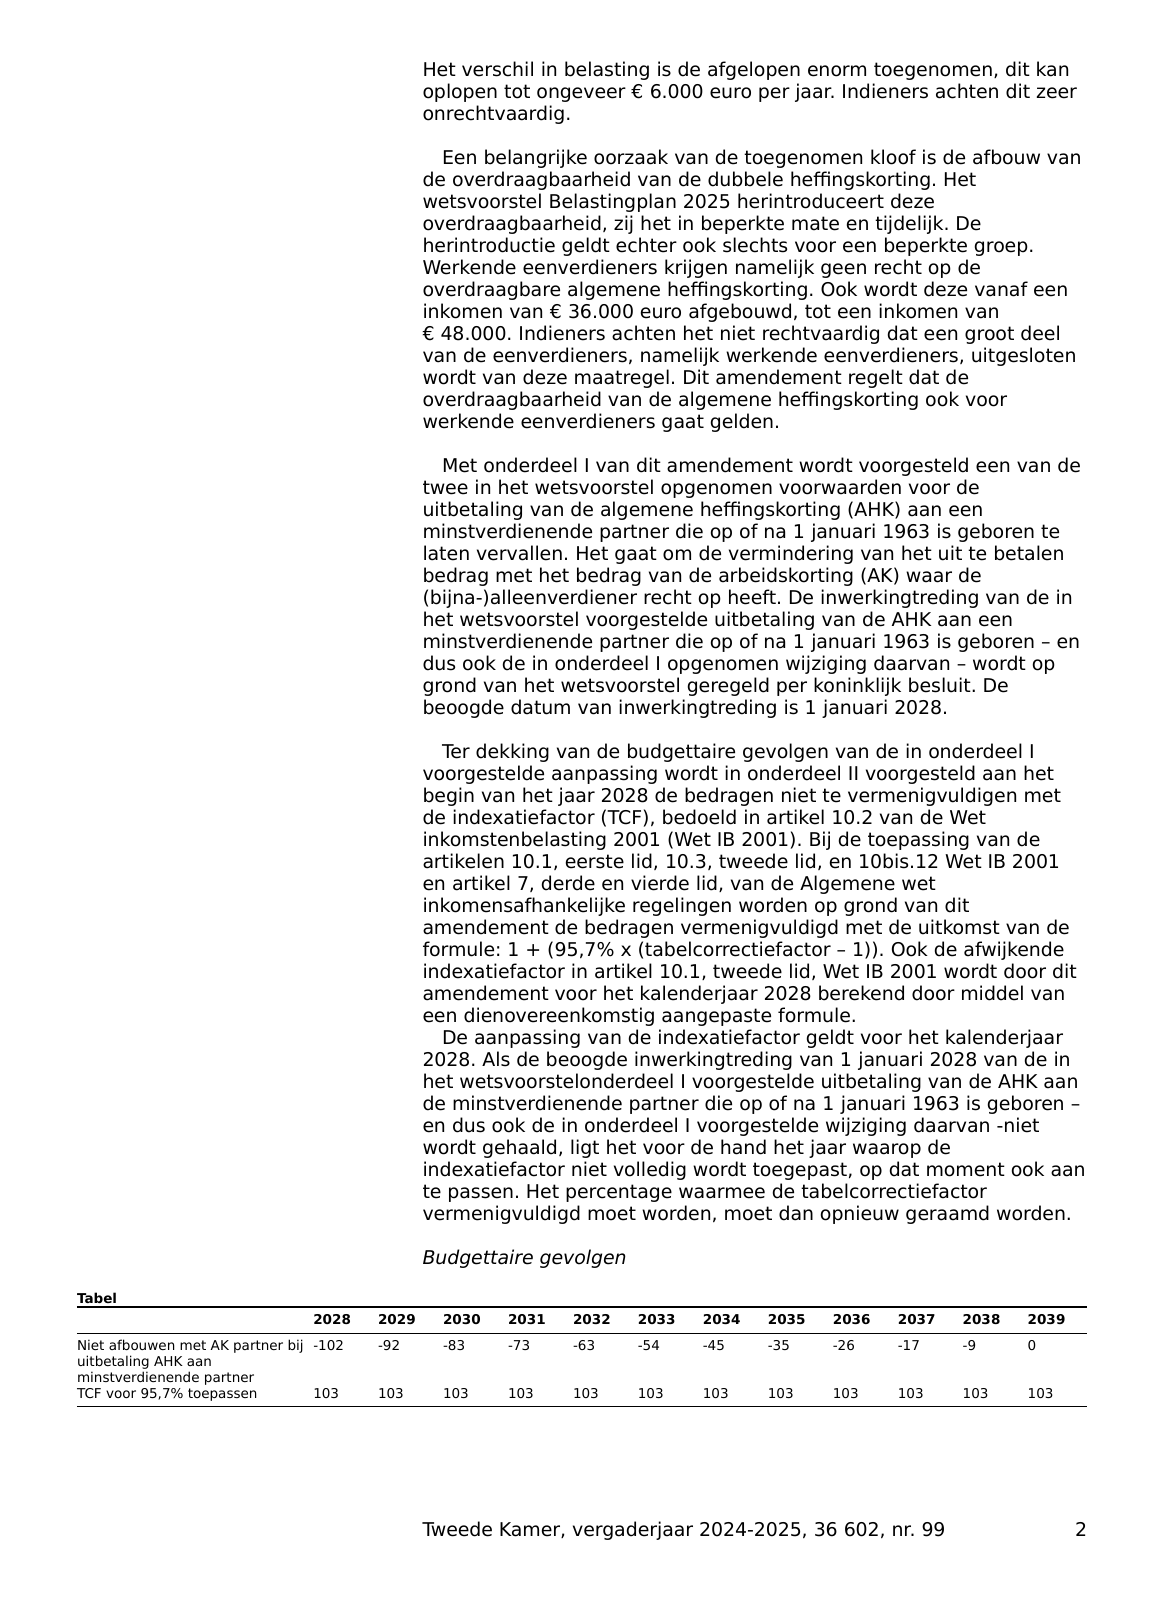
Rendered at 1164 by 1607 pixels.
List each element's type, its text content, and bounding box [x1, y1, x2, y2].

table_cell -9 [957, 1334, 1022, 1385]
table_cell 2034 [697, 1308, 762, 1332]
table_cell 2028 [307, 1308, 372, 1332]
table_cell 103 [827, 1385, 892, 1406]
text Een belangrijke oorzaak van de toegenomen kloof is de afbouw van de overdraagbaarheid van de dubbele heffingskorting. Het wetsvoorstel Belastingplan 2025 herintroduceert deze overdraagbaarheid, zij het in beperkte mate en tijdelijk. De herintroductie geldt echter ook slechts voor een beperkte groep. Werkende eenverdieners krijgen namelijk geen recht op de overdraagbare algemene heffingskorting. Ook wordt deze vanaf een inkomen van € 36.000 euro afgebouwd, tot een inkomen van € 48.000. Indieners achten het niet rechtvaardig dat een groot deel van de eenverdieners, namelijk werkende eenverdieners, uitgesloten wordt van deze maatregel. Dit amendement regelt dat de overdraagbaarheid van de algemene heffingskorting ook voor werkende eenverdieners gaat gelden. [422, 147, 1087, 433]
subtitle Budgettaire gevolgen [422, 1247, 1087, 1269]
table_cell TCF voor 95,7% toepassen [77, 1385, 307, 1406]
table_cell 2036 [827, 1308, 892, 1332]
table_cell 103 [697, 1385, 762, 1406]
table_cell Niet afbouwen met AK partner bij uitbetaling AHK aan minstverdienende partner [77, 1334, 307, 1385]
table_cell 2032 [567, 1308, 632, 1332]
text Het verschil in belasting is de afgelopen enorm toegenomen, dit kan oplopen tot ongeveer € 6.000 euro per jaar. Indieners achten dit zeer onrechtvaardig. [422, 59, 1087, 125]
table_cell -63 [567, 1334, 632, 1385]
table_cell 103 [437, 1385, 502, 1406]
table_cell 2031 [502, 1308, 567, 1332]
text Ter dekking van de budgettaire gevolgen van de in onderdeel I voorgestelde aanpassing wordt in onderdeel II voorgesteld aan het begin van het jaar 2028 de bedragen niet te vermenigvuldigen met de indexatiefactor (TCF), bedoeld in artikel 10.2 van de Wet inkomstenbelasting 2001 (Wet IB 2001). Bij de toepassing van de artikelen 10.1, eerste lid, 10.3, tweede lid, en 10bis.12 Wet IB 2001 en artikel 7, derde en vierde lid, van de Algemene wet inkomensafhankelijke regelingen worden op grond van dit amendement de bedragen vermenigvuldigd met de uitkomst van de formule: 1 + (95,7% x (tabelcorrectiefactor – 1)). Ook de afwijkende indexatiefactor in artikel 10.1, tweede lid, Wet IB 2001 wordt door dit amendement voor het kalenderjaar 2028 berekend door middel van een dienovereenkomstig aangepaste formule. [422, 741, 1087, 1027]
text De aanpassing van de indexatiefactor geldt voor het kalenderjaar 2028. Als de beoogde inwerkingtreding van 1 januari 2028 van de in het wetsvoorstelonderdeel I voorgestelde uitbetaling van de AHK aan de minstverdienende partner die op of na 1 januari 1963 is geboren – en dus ook de in onderdeel I voorgestelde wijziging daarvan -niet wordt gehaald, ligt het voor de hand het jaar waarop de indexatiefactor niet volledig wordt toegepast, op dat moment ook aan te passen. Het percentage waarmee de tabelcorrectiefactor vermenigvuldigd moet worden, moet dan opnieuw geraamd worden. [422, 1027, 1087, 1224]
table_cell -102 [307, 1334, 372, 1385]
table_cell 2037 [892, 1308, 957, 1332]
table_cell 103 [567, 1385, 632, 1406]
table_cell 0 [1022, 1334, 1087, 1385]
table_cell 103 [957, 1385, 1022, 1406]
table_cell 103 [1022, 1385, 1087, 1406]
table_cell 103 [632, 1385, 697, 1406]
table_cell -35 [762, 1334, 827, 1385]
table_cell 103 [892, 1385, 957, 1406]
table_cell -73 [502, 1334, 567, 1385]
table_cell 2030 [437, 1308, 502, 1332]
table_cell -83 [437, 1334, 502, 1385]
table_header Tabel [77, 1291, 1087, 1306]
table_cell 103 [502, 1385, 567, 1406]
table_cell -17 [892, 1334, 957, 1385]
table_cell -26 [827, 1334, 892, 1385]
table_cell 2039 [1022, 1308, 1087, 1332]
table_cell [77, 1308, 307, 1332]
table_cell -54 [632, 1334, 697, 1385]
table_cell 103 [307, 1385, 372, 1406]
table_cell 2038 [957, 1308, 1022, 1332]
table_cell 2029 [372, 1308, 437, 1332]
table_cell -45 [697, 1334, 762, 1385]
table_cell 2035 [762, 1308, 827, 1332]
table_cell -92 [372, 1334, 437, 1385]
table_cell 2033 [632, 1308, 697, 1332]
table_cell 103 [762, 1385, 827, 1406]
table_cell 103 [372, 1385, 437, 1406]
text Met onderdeel I van dit amendement wordt voorgesteld een van de twee in het wetsvoorstel opgenomen voorwaarden voor de uitbetaling van de algemene heffingskorting (AHK) aan een minstverdienende partner die op of na 1 januari 1963 is geboren te laten vervallen. Het gaat om de vermindering van het uit te betalen bedrag met het bedrag van de arbeidskorting (AK) waar de (bijna-)alleenverdiener recht op heeft. De inwerkingtreding van de in het wetsvoorstel voorgestelde uitbetaling van de AHK aan een minstverdienende partner die op of na 1 januari 1963 is geboren – en dus ook de in onderdeel I opgenomen wijziging daarvan – wordt op grond van het wetsvoorstel geregeld per koninklijk besluit. De beoogde datum van inwerkingtreding is 1 januari 2028. [422, 455, 1087, 719]
